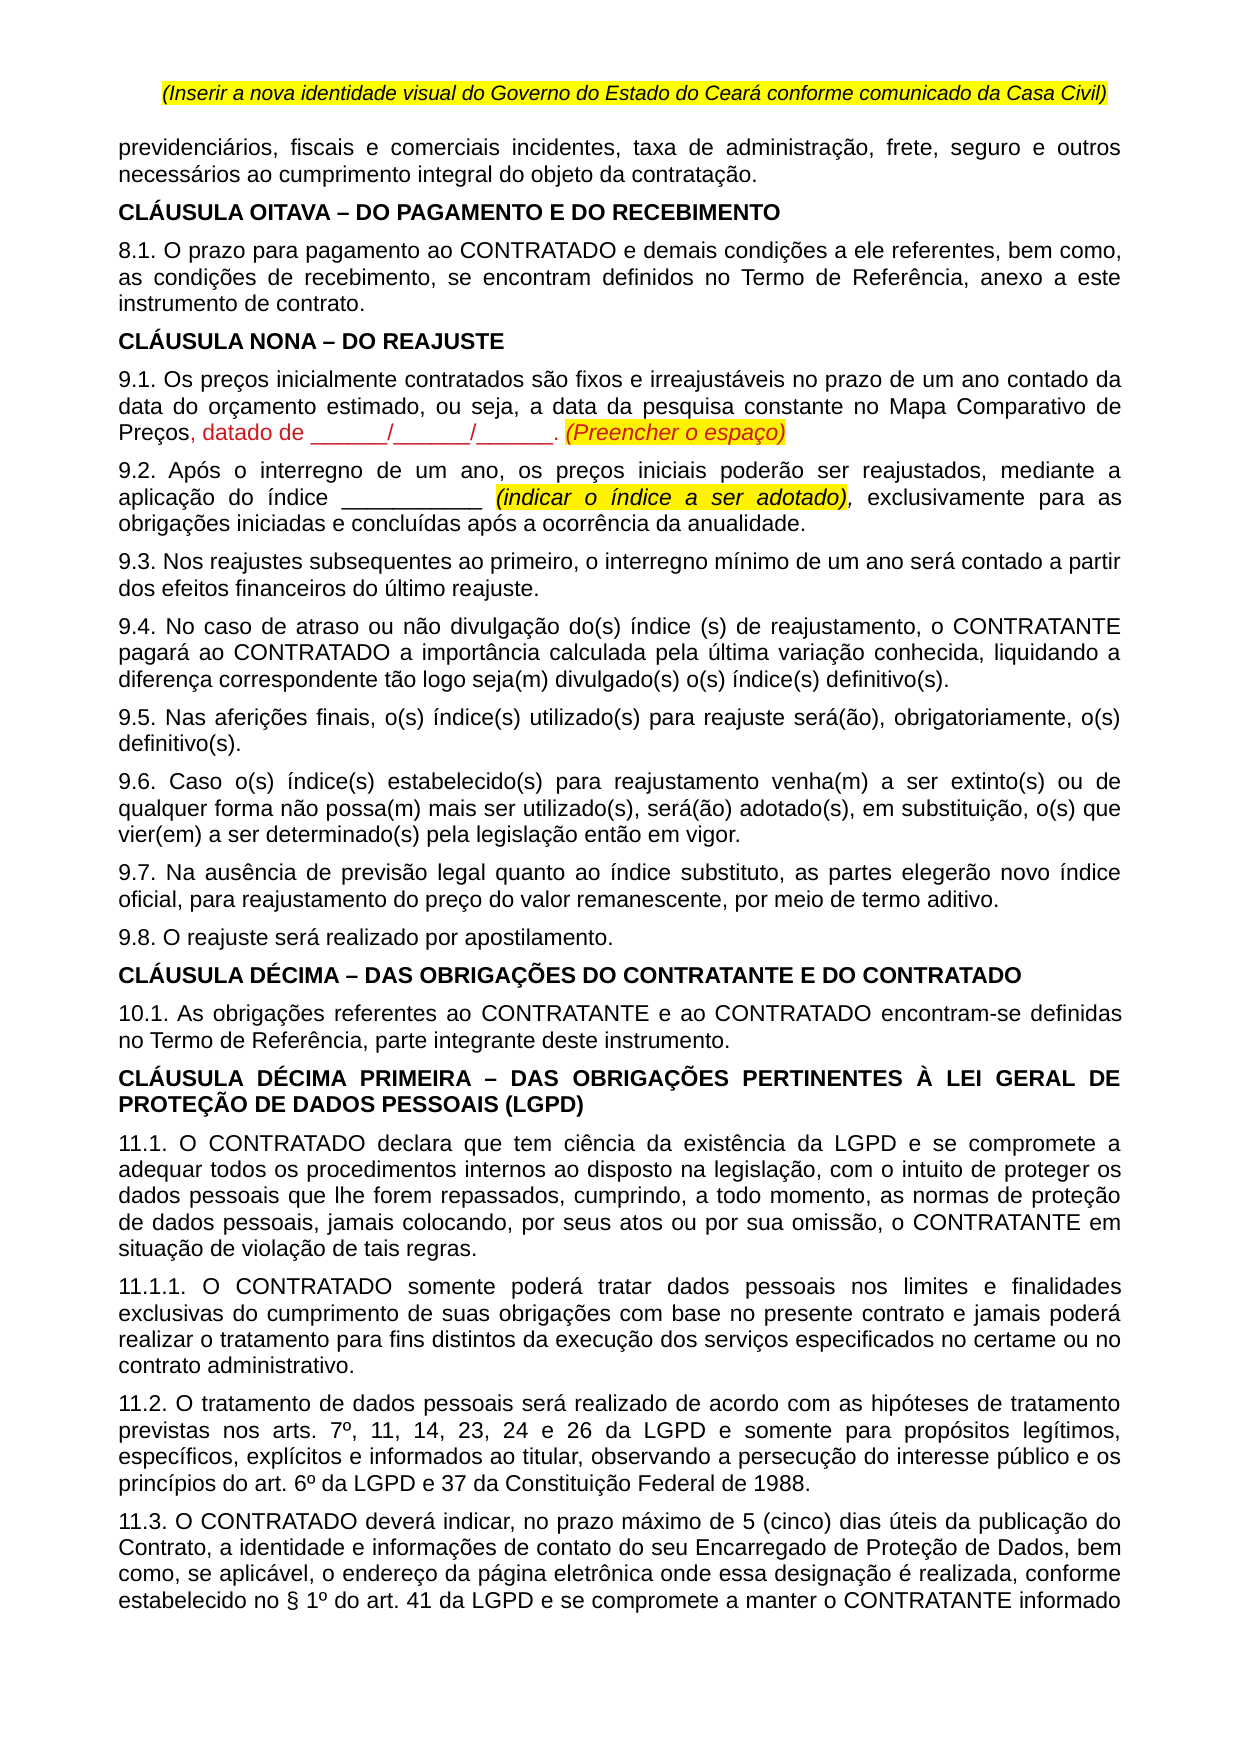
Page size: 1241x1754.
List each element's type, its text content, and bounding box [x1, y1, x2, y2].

list 11.2. O tratamento de dados pessoais será realizado de acordo com as hipóteses de tratamento previstas nos arts. 7º, 11, 14, 23, 24 e 26 da LGPD e somente para propósitos legítimos, específicos, explícitos e informados ao titular, observando a persecução do interesse público e os princípios do art. 6º da LGPD e 37 da Constituição Federal de 1988. [118, 1390, 1122, 1496]
text 8.1. O prazo para pagamento ao CONTRATADO e demais condições a ele referentes, bem como, as condições de recebimento, se encontram definidos no Termo de Referência, anexo a este instrumento de contrato. [118, 237, 1122, 316]
text 9.8. O reajuste será realizado por apostilamento. [118, 924, 1122, 950]
text 9.4. No caso de atraso ou não divulgação do(s) índice (s) de reajustamento, o CONTRATANTE pagará ao CONTRATADO a importância calculada pela última variação conhecida, liquidando a diferença correspondente tão logo seja(m) divulgado(s) o(s) índice(s) definitivo(s). [118, 613, 1122, 692]
list 11.1.1. O CONTRATADO somente poderá tratar dados pessoais nos limites e finalidades exclusivas do cumprimento de suas obrigações com base no presente contrato e jamais poderá realizar o tratamento para fins distintos da execução dos serviços especificados no certame ou no contrato administrativo. [118, 1273, 1122, 1378]
list 11.3. O CONTRATADO deverá indicar, no prazo máximo de 5 (cinco) dias úteis da publicação do Contrato, a identidade e informações de contato do seu Encarregado de Proteção de Dados, bem como, se aplicável, o endereço da página eletrônica onde essa designação é realizada, conforme estabelecido no § 1º do art. 41 da LGPD e se compromete a manter o CONTRATANTE informado [118, 1508, 1122, 1613]
text 9.1. Os preços inicialmente contratados são fixos e irreajustáveis no prazo de um ano contado da data do orçamento estimado, ou seja, a data da pesquisa constante no Mapa Comparativo de Preços, datado de ______/______/______. (Preencher o espaço) [118, 366, 1122, 445]
text CLÁUSULA OITAVA – DO PAGAMENTO E DO RECEBIMENTO [118, 199, 1122, 225]
list 11.1. O CONTRATADO declara que tem ciência da existência da LGPD e se compromete a adequar todos os procedimentos internos ao disposto na legislação, com o intuito de proteger os dados pessoais que lhe forem repassados, cumprindo, a todo momento, as normas de proteção de dados pessoais, jamais colocando, por seus atos ou por sua omissão, o CONTRATANTE em situação de violação de tais regras. [118, 1129, 1122, 1261]
text previdenciários, fiscais e comerciais incidentes, taxa de administração, frete, seguro e outros necessários ao cumprimento integral do objeto da contratação. [118, 134, 1122, 187]
text 9.6. Caso o(s) índice(s) estabelecido(s) para reajustamento venha(m) a ser extinto(s) ou de qualquer forma não possa(m) mais ser utilizado(s), será(ão) adotado(s), em substituição, o(s) que vier(em) a ser determinado(s) pela legislação então em vigor. [118, 768, 1122, 847]
text 9.2. Após o interregno de um ano, os preços iniciais poderão ser reajustados, mediante a aplicação do índice ___________ (indicar o índice a ser adotado), exclusivamente para as obrigações iniciadas e concluídas após a ocorrência da anualidade. [118, 457, 1122, 536]
text CLÁUSULA DÉCIMA PRIMEIRA – DAS OBRIGAÇÕES PERTINENTES À LEI GERAL DE PROTEÇÃO DE DADOS PESSOAIS (LGPD) [118, 1065, 1122, 1118]
text CLÁUSULA DÉCIMA – DAS OBRIGAÇÕES DO CONTRATANTE E DO CONTRATADO [118, 962, 1122, 988]
text 10.1. As obrigações referentes ao CONTRATANTE e ao CONTRATADO encontram-se definidas no Termo de Referência, parte integrante deste instrumento. [118, 1000, 1122, 1053]
list 9.5. Nas aferições finais, o(s) índice(s) utilizado(s) para reajuste será(ão), obrigatoriamente, o(s) definitivo(s). [118, 704, 1122, 756]
text 9.7. Na ausência de previsão legal quanto ao índice substituto, as partes elegerão novo índice oficial, para reajustamento do preço do valor remanescente, por meio de termo aditivo. [118, 859, 1122, 912]
text CLÁUSULA NONA – DO REAJUSTE [118, 328, 1122, 354]
text 9.3. Nos reajustes subsequentes ao primeiro, o interregno mínimo de um ano será contado a partir dos efeitos financeiros do último reajuste. [118, 548, 1122, 601]
